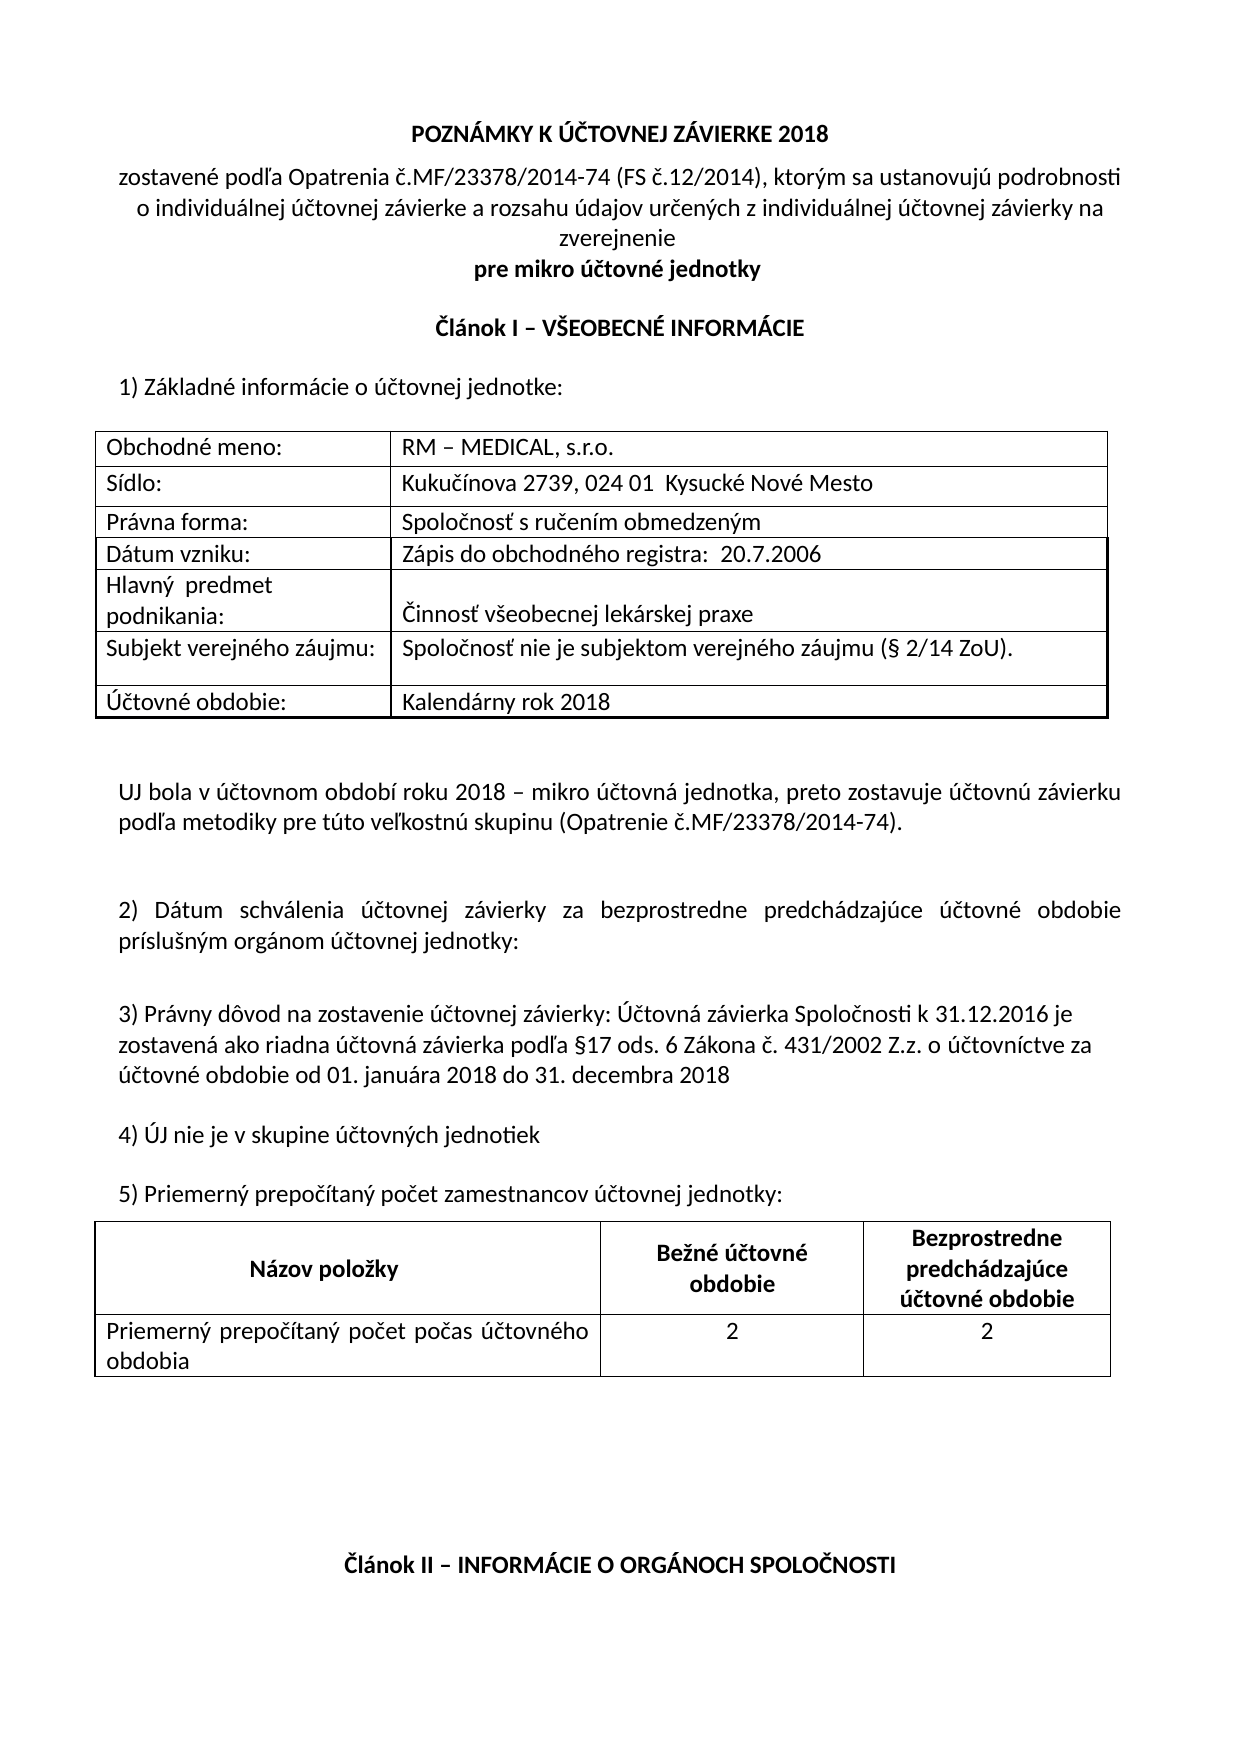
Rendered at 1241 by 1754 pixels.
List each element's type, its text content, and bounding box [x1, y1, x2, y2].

table_cell Účtovné obdobie: [97, 686, 390, 716]
table_cell 2 [864, 1315, 1110, 1376]
table_cell Spoločnosť s ručením obmedzeným [391, 507, 1107, 537]
table_cell Hlavný predmet podnikania: [97, 570, 390, 631]
table_cell Zápis do obchodného registra: 20.7.2006 [392, 538, 1106, 569]
text Článok I – VŠEOBECNÉ INFORMÁCIE [118, 312, 1122, 342]
text 5) Priemerný prepočítaný počet zamestnancov účtovnej jednotky: [118, 1178, 1122, 1209]
table_header Obchodné meno: [96, 432, 390, 466]
table_cell Činnosť všeobecnej lekárskej praxe [392, 570, 1106, 631]
table_header Bežné účtovné obdobie [601, 1222, 863, 1314]
table_cell Sídlo: [96, 467, 390, 506]
table_cell Subjekt verejného záujmu: [97, 632, 390, 685]
text POZNÁMKY K ÚČTOVNEJ ZÁVIERKE 2018 [118, 118, 1122, 149]
text 4) ÚJ nie je v skupine účtovných jednotiek [118, 1119, 1122, 1149]
table_cell Dátum vzniku: [97, 538, 390, 569]
text 2) Dátum schválenia účtovnej závierky za bezprostredne predchádzajúce účtovné obdobie príslušným orgánom účtovnej jednotky: [118, 894, 1122, 956]
table_cell Spoločnosť nie je subjektom verejného záujmu (§ 2/14 ZoU). [392, 632, 1106, 685]
text zostavené podľa Opatrenia č.MF/23378/2014-74 (FS č.12/2014), ktorým sa ustanovujú podrobnosti o individuálnej účtovnej závierke a rozsahu údajov určených z individuálnej účtovnej závierky na zverejnenie [118, 161, 1122, 253]
table_cell Kalendárny rok 2018 [392, 686, 1106, 716]
text pre mikro účtovné jednotky [118, 253, 1122, 283]
text 1) Základné informácie o účtovnej jednotke: [118, 371, 1122, 402]
table_header Názov položky [96, 1222, 600, 1314]
text UJ bola v účtovnom období roku 2018 – mikro účtovná jednotka, preto zostavuje účtovnú závierku podľa metodiky pre túto veľkostnú skupinu (Opatrenie č.MF/23378/2014-74). [118, 776, 1122, 837]
table_header Bezprostredne predchádzajúce účtovné obdobie [864, 1222, 1110, 1314]
table_cell 2 [601, 1315, 863, 1376]
text 3) Právny dôvod na zostavenie účtovnej závierky: Účtovná závierka Spoločnosti k 31.12.2016 je zostavená ako riadna účtovná závierka podľa §17 ods. 6 Zákona č. 431/2002 Z.z. o účtovníctve za účtovné obdobie od 01. januára 2018 do 31. decembra 2018 [118, 999, 1122, 1090]
table_header RM – MEDICAL, s.r.o. [391, 432, 1107, 466]
table_cell Priemerný prepočítaný počet počas účtovného obdobia [96, 1315, 600, 1376]
table_cell Právna forma: [96, 507, 390, 537]
text Článok II – INFORMÁCIE O ORGÁNOCH SPOLOČNOSTI [118, 1549, 1122, 1580]
table_cell Kukučínova 2739, 024 01 Kysucké Nové Mesto [391, 467, 1107, 506]
